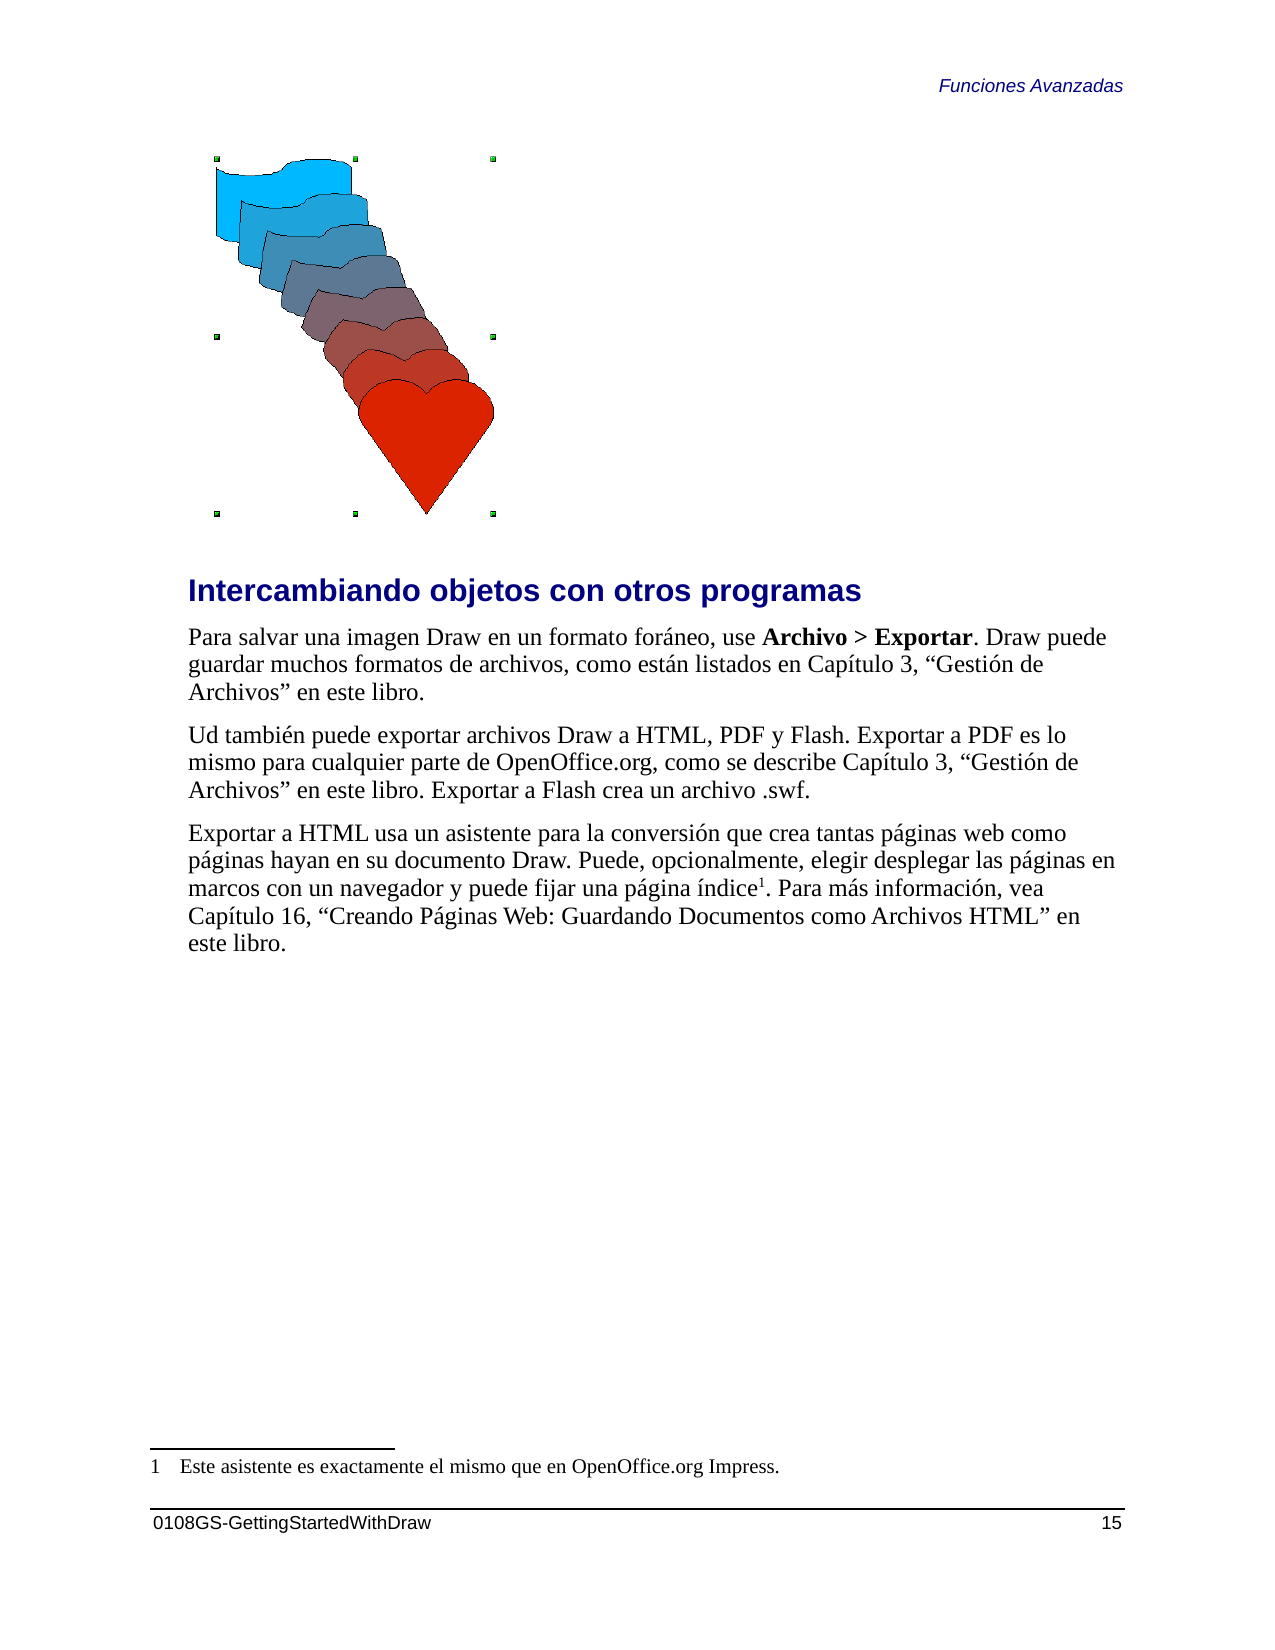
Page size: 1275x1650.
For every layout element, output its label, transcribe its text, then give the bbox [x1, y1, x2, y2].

text Este asistente es exactamente el mismo que en OpenOffice.org Impress. [150, 1455, 1125, 1478]
picture [187, 133, 529, 529]
text Para salvar una imagen Draw en un formato foráneo, use Archivo > Exportar. Draw puede guardar muchos formatos de archivos, como están listados en Capítulo 3, “Gestión de Archivos” en este libro. [188, 623, 1125, 706]
text Exportar a HTML usa un asistente para la conversión que crea tantas páginas web como páginas hayan en su documento Draw. Puede, opcionalmente, elegir desplegar las páginas en marcos con un navegador y puede fijar una página índice. Para más información, vea Capítulo 16, “Creando Páginas Web: Guardando Documentos como Archivos HTML” en este libro. [188, 819, 1125, 957]
text Ud también puede exportar archivos Draw a HTML, PDF y Flash. Exportar a PDF es lo mismo para cualquier parte de OpenOffice.org, como se describe Capítulo 3, “Gestión de Archivos” en este libro. Exportar a Flash crea un archivo .swf. [188, 721, 1125, 804]
subtitle Intercambiando objetos con otros programas [188, 573, 1125, 608]
